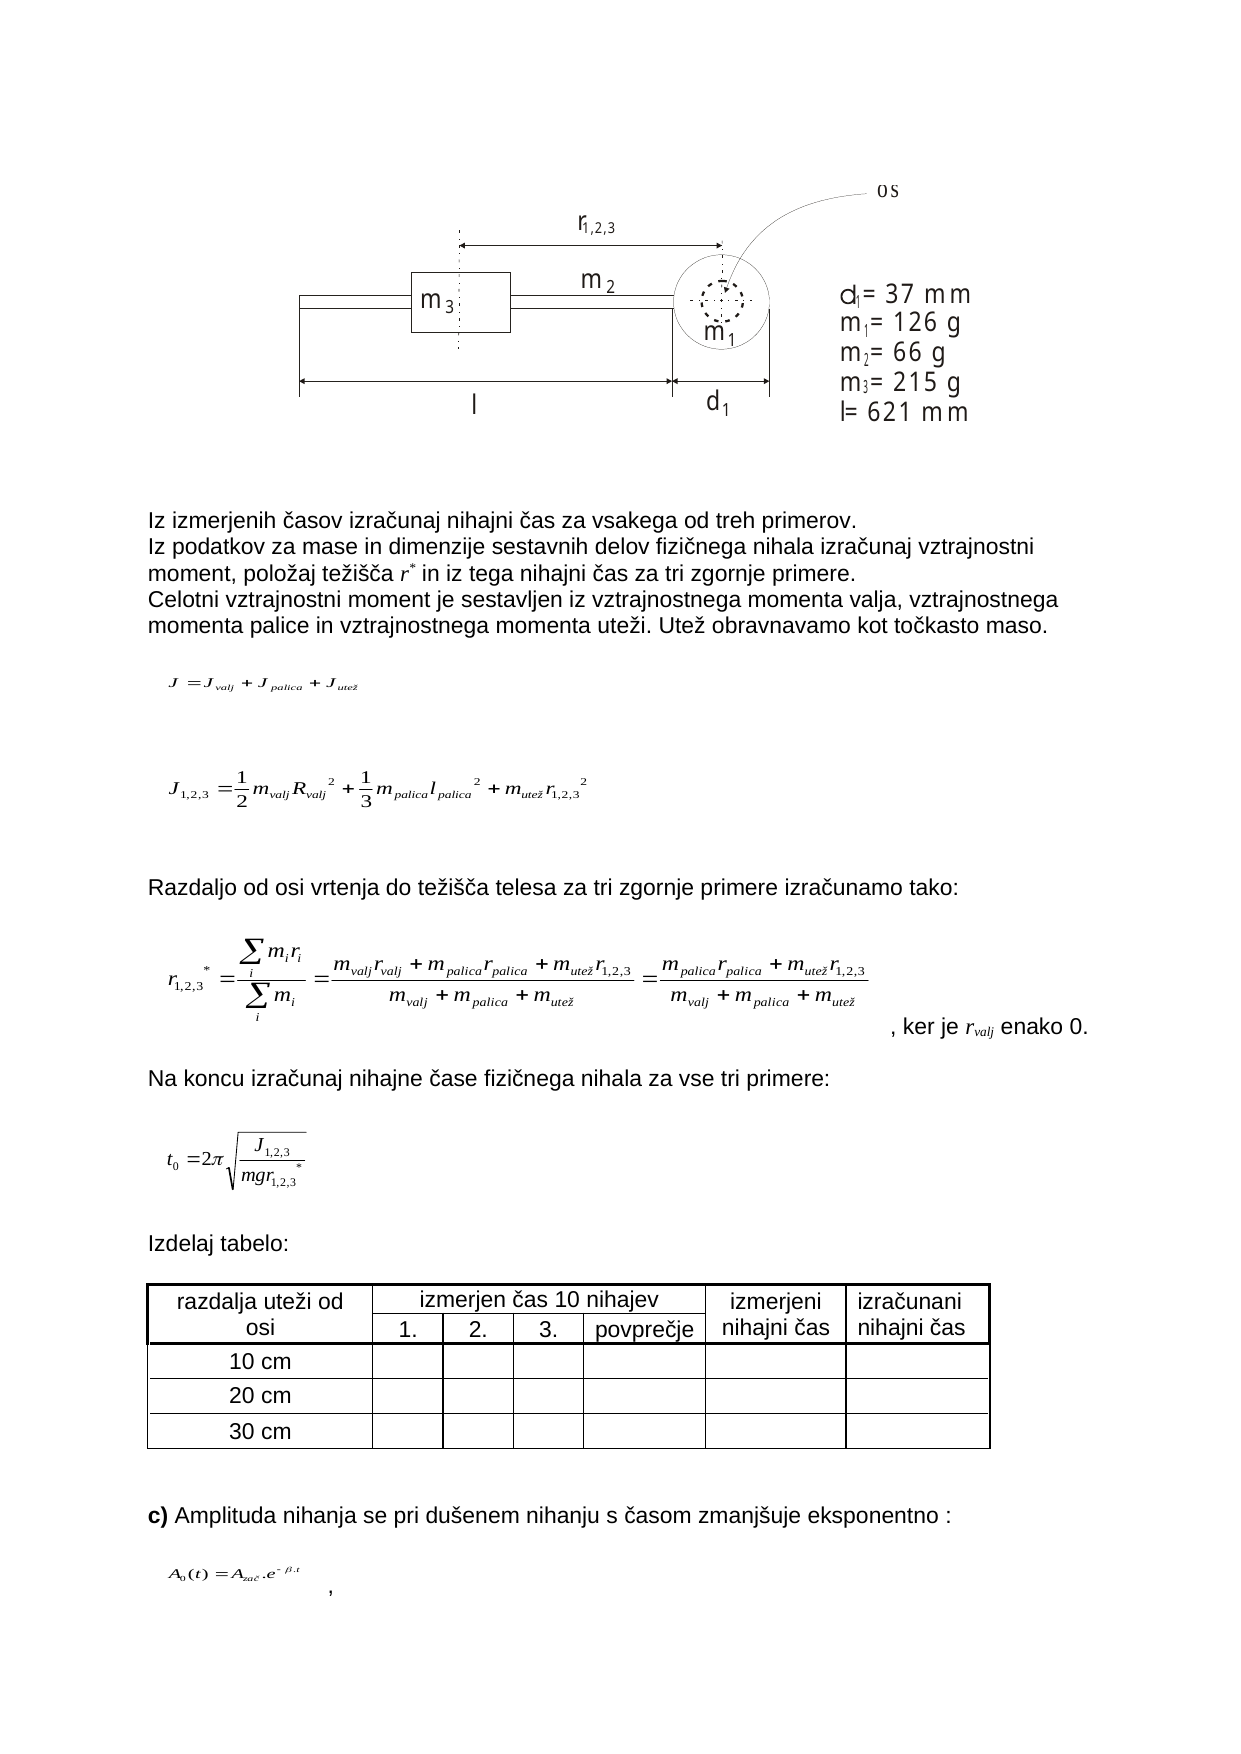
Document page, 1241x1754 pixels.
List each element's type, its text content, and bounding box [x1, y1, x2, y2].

text Izdelaj tabelo: [148, 1230, 1125, 1257]
table_cell [847, 1413, 989, 1448]
table_cell 10 cm [148, 1342, 372, 1377]
text , ker je rvalj enako 0. [148, 926, 1125, 1039]
table_cell [444, 1414, 513, 1448]
table_cell 3. [514, 1314, 583, 1342]
table_cell [706, 1414, 845, 1448]
table_cell [373, 1379, 442, 1413]
text c) Amplituda nihanja se pri dušenem nihanju s časom zmanjšuje eksponentno : [148, 1502, 1125, 1528]
table_cell [847, 1378, 989, 1413]
table_cell [847, 1345, 989, 1377]
table_cell [514, 1345, 583, 1377]
text Iz izmerjenih časov izračunaj nihajni čas za vsakega od treh primerov. [148, 507, 1125, 533]
text Razdaljo od osi vrtenja do težišča telesa za tri zgornje primere izračunamo tako: [148, 874, 1125, 900]
table_cell [444, 1379, 513, 1413]
table_cell [514, 1379, 583, 1413]
table_cell [584, 1379, 705, 1413]
text Iz podatkov za mase in dimenzije sestavnih delov fizičnega nihala izračunaj vztrajnostni moment, položaj težišča r* in iz tega nihajni čas za tri zgornje primere. [148, 533, 1125, 586]
table_cell [444, 1345, 513, 1377]
table_cell [706, 1345, 845, 1377]
table_cell 30 cm [148, 1413, 372, 1448]
table_cell [373, 1345, 442, 1377]
table_cell povprečje [584, 1314, 705, 1342]
text , [148, 1555, 1125, 1599]
table_header izmerjeni nihajni čas [706, 1286, 845, 1342]
table_cell [514, 1414, 583, 1448]
table_cell [584, 1414, 705, 1448]
table_header izračunani nihajni čas [847, 1286, 988, 1342]
table_cell [584, 1345, 705, 1377]
text Na koncu izračunaj nihajne čase fizičnega nihala za vse tri primere: [148, 1065, 1125, 1092]
table_cell [373, 1414, 442, 1448]
text Celotni vztrajnostni moment je sestavljen iz vztrajnostnega momenta valja, vztrajnostnega momenta palice in vztrajnostnega momenta uteži. Utež obravnavamo kot točkasto maso. [148, 586, 1125, 639]
table_cell 2. [444, 1314, 513, 1342]
table_cell 1. [373, 1314, 442, 1342]
table_header razdalja uteži od osi [149, 1286, 372, 1342]
table_header izmerjen čas 10 nihajev [373, 1286, 705, 1312]
table_cell 20 cm [148, 1378, 372, 1413]
table_cell [706, 1379, 845, 1413]
